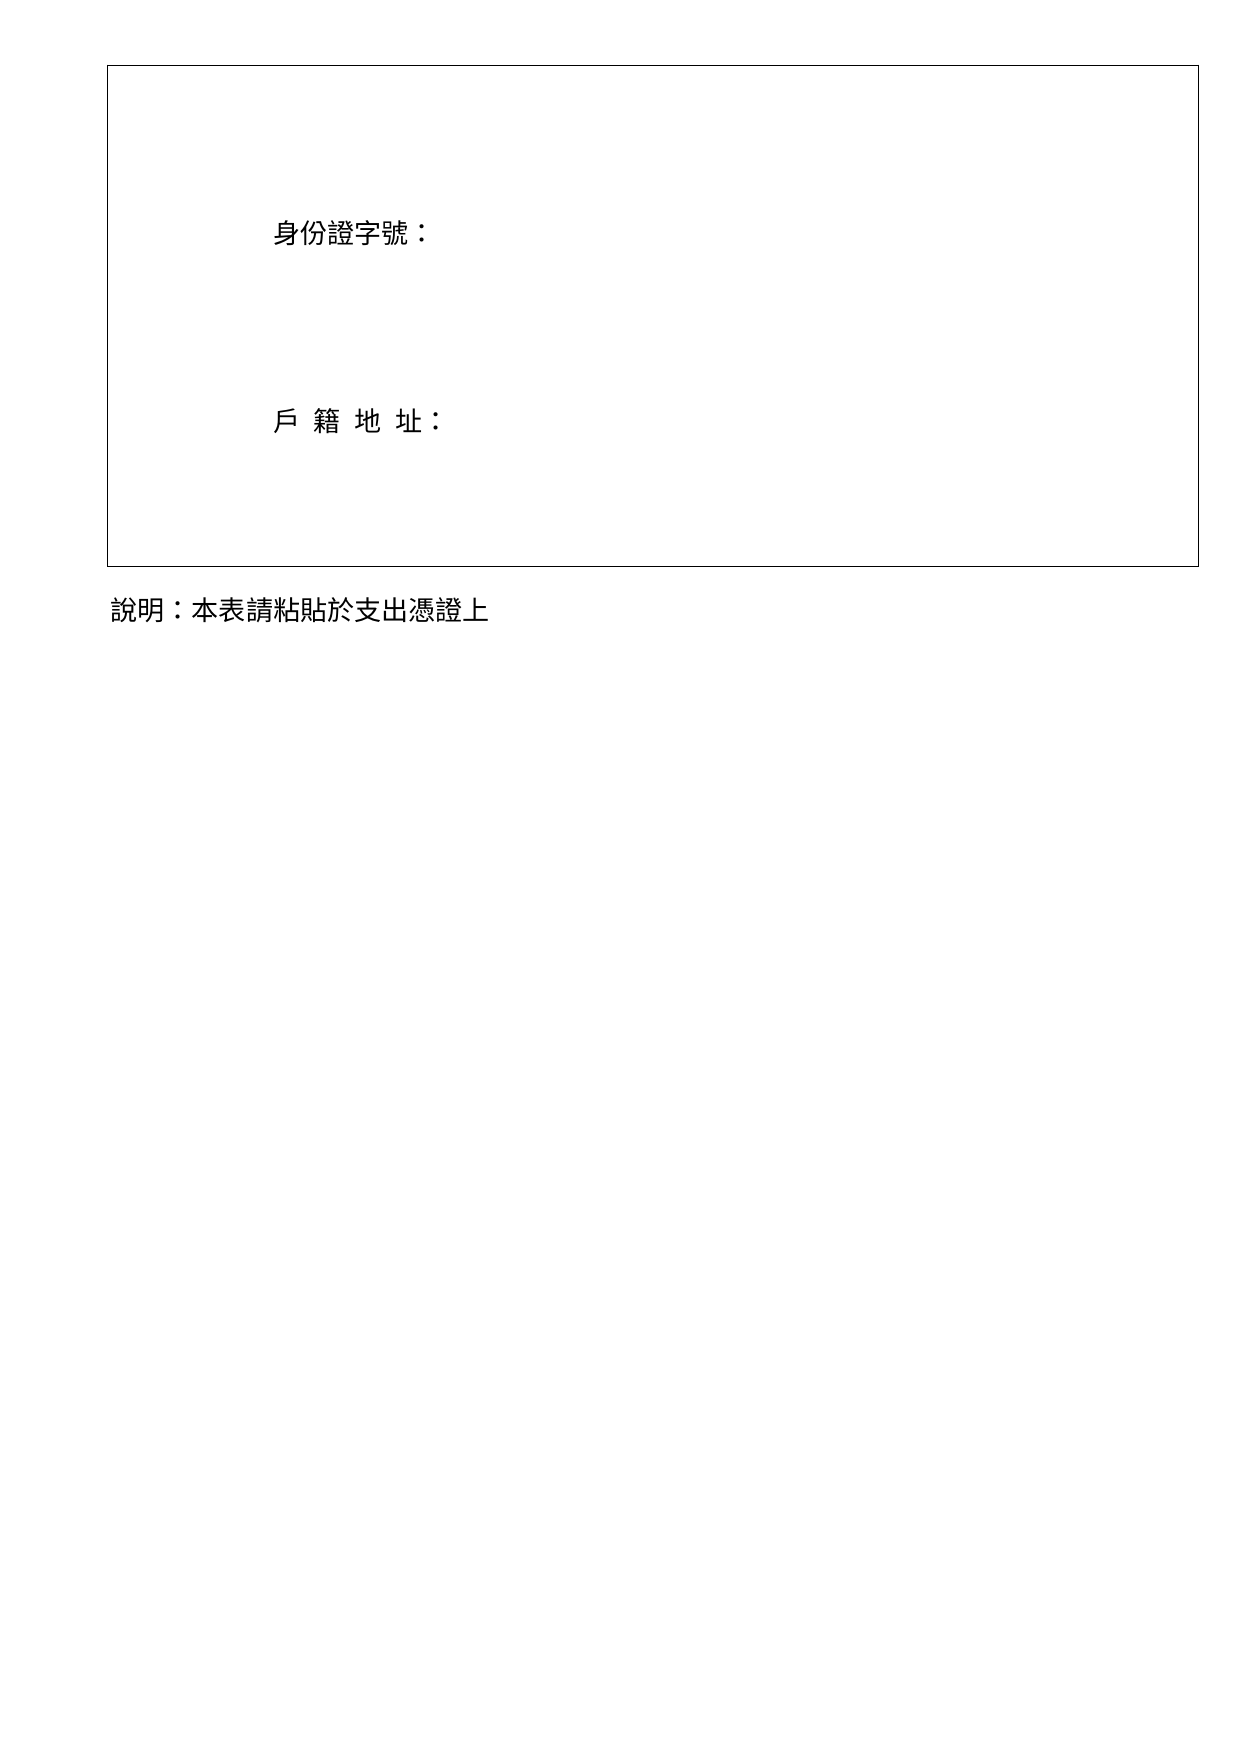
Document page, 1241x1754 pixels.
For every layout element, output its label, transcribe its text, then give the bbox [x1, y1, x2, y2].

table_cell 身份證字號： 戶 籍 地 址： [108, 66, 1198, 566]
text 說明：本表請粘貼於支出憑證上 [56, 567, 1200, 629]
